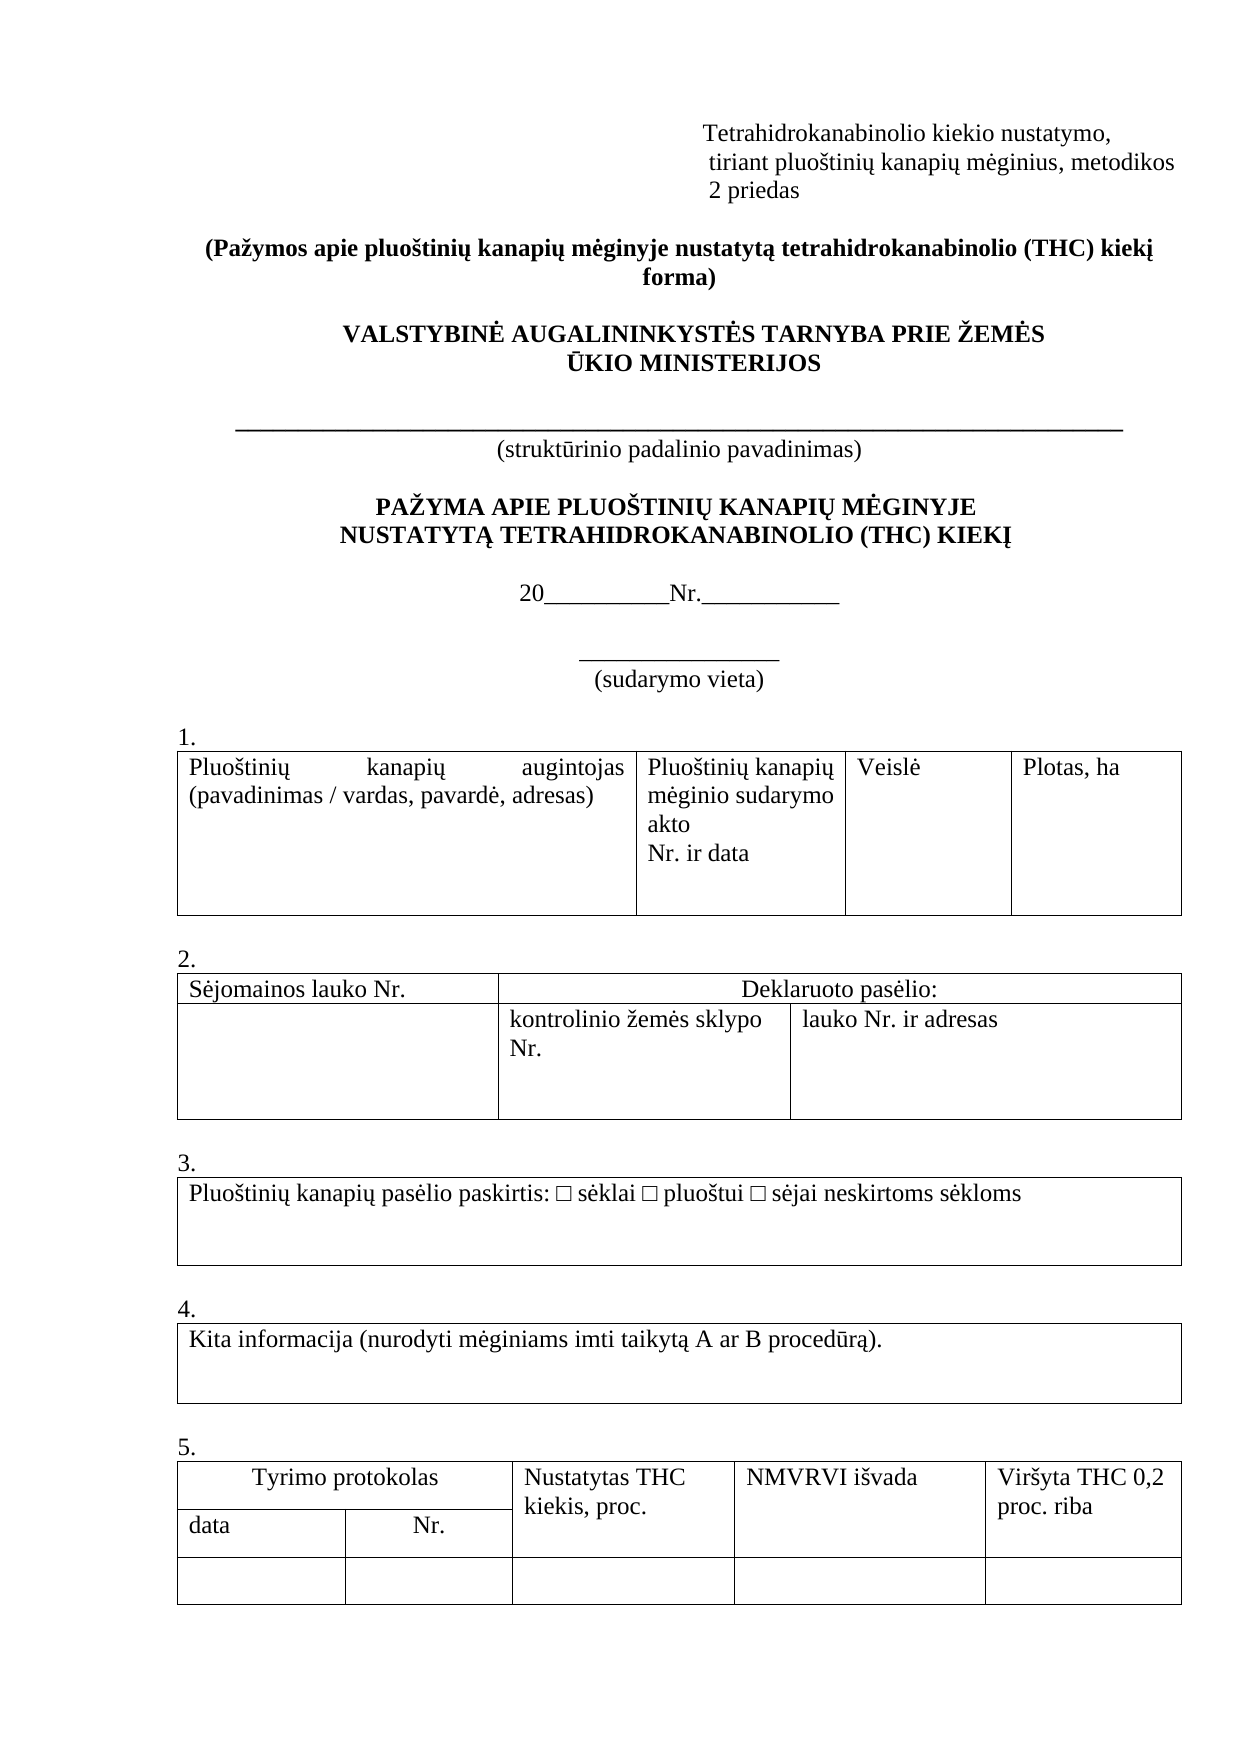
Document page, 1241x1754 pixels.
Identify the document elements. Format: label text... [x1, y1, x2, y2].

text 5. [177, 1432, 1181, 1461]
table_cell [178, 1004, 498, 1119]
table_cell kontrolinio žemės sklypo Nr. [499, 1004, 790, 1119]
table_cell [346, 1558, 512, 1604]
table_header Pluoštinių kanapių mėginio sudarymo akto Nr. ir data [637, 752, 845, 915]
text (Pažymos apie pluoštinių kanapių mėginyje nustatytą tetrahidrokanabinolio (THC) kiekį forma) [177, 233, 1181, 291]
table_cell [513, 1558, 734, 1604]
table_header Kita informacija (nurodyti mėginiams imti taikytą A ar B procedūrą). [178, 1324, 1181, 1403]
table_cell [986, 1558, 1181, 1604]
table_cell data [178, 1510, 345, 1557]
table_header Sėjomainos lauko Nr. [178, 974, 498, 1003]
table_header Viršyta THC 0,2 proc. riba [986, 1462, 1181, 1557]
text Tetrahidrokanabinolio kiekio nustatymo, [650, 118, 1181, 147]
table_header Plotas, ha [1012, 752, 1181, 915]
table_header Veislė [846, 752, 1011, 915]
table_cell [178, 809, 636, 915]
text 2. [177, 944, 1181, 973]
text 2 priedas [709, 176, 1200, 204]
text 1. [177, 722, 1181, 751]
table_header Deklaruoto pasėlio: [499, 974, 1181, 1003]
table_cell lauko Nr. ir adresas [791, 1004, 1181, 1119]
table_header VALSTYBINĖ AUGALININKYSTĖS TARNYBA PRIE ŽEMĖS ŪKIO MINISTERIJOS _______________________________________________________________________ (struktūrinio padalinio pavadinimas) PAŽYMA APIE PLUOŠTINIŲ KANAPIŲ MĖGINYJE NUSTATYTĄ TETRAHIDROKANABINOLIO (THC) KIEKĮ 20__________Nr.___________ ________________ (sudarymo vieta) [177, 291, 1181, 693]
table_cell Nr. [346, 1510, 512, 1557]
table_header Nustatytas THC kiekis, proc. [513, 1462, 734, 1557]
text 3. [177, 1148, 1181, 1177]
table_header Tyrimo protokolas [178, 1462, 512, 1509]
table_cell [178, 1558, 345, 1604]
table_header NMVRVI išvada [735, 1462, 985, 1557]
text 4. [177, 1294, 1181, 1323]
table_header Pluoštinių kanapių augintojas (pavadinimas / vardas, pavardė, adresas) [178, 752, 636, 809]
text tiriant pluoštinių kanapių mėginius, metodikos [709, 147, 1200, 176]
table_cell [735, 1558, 985, 1604]
table_header Pluoštinių kanapių pasėlio paskirtis: □ sėklai □ pluoštui □ sėjai neskirtoms sėkloms [178, 1178, 1181, 1264]
